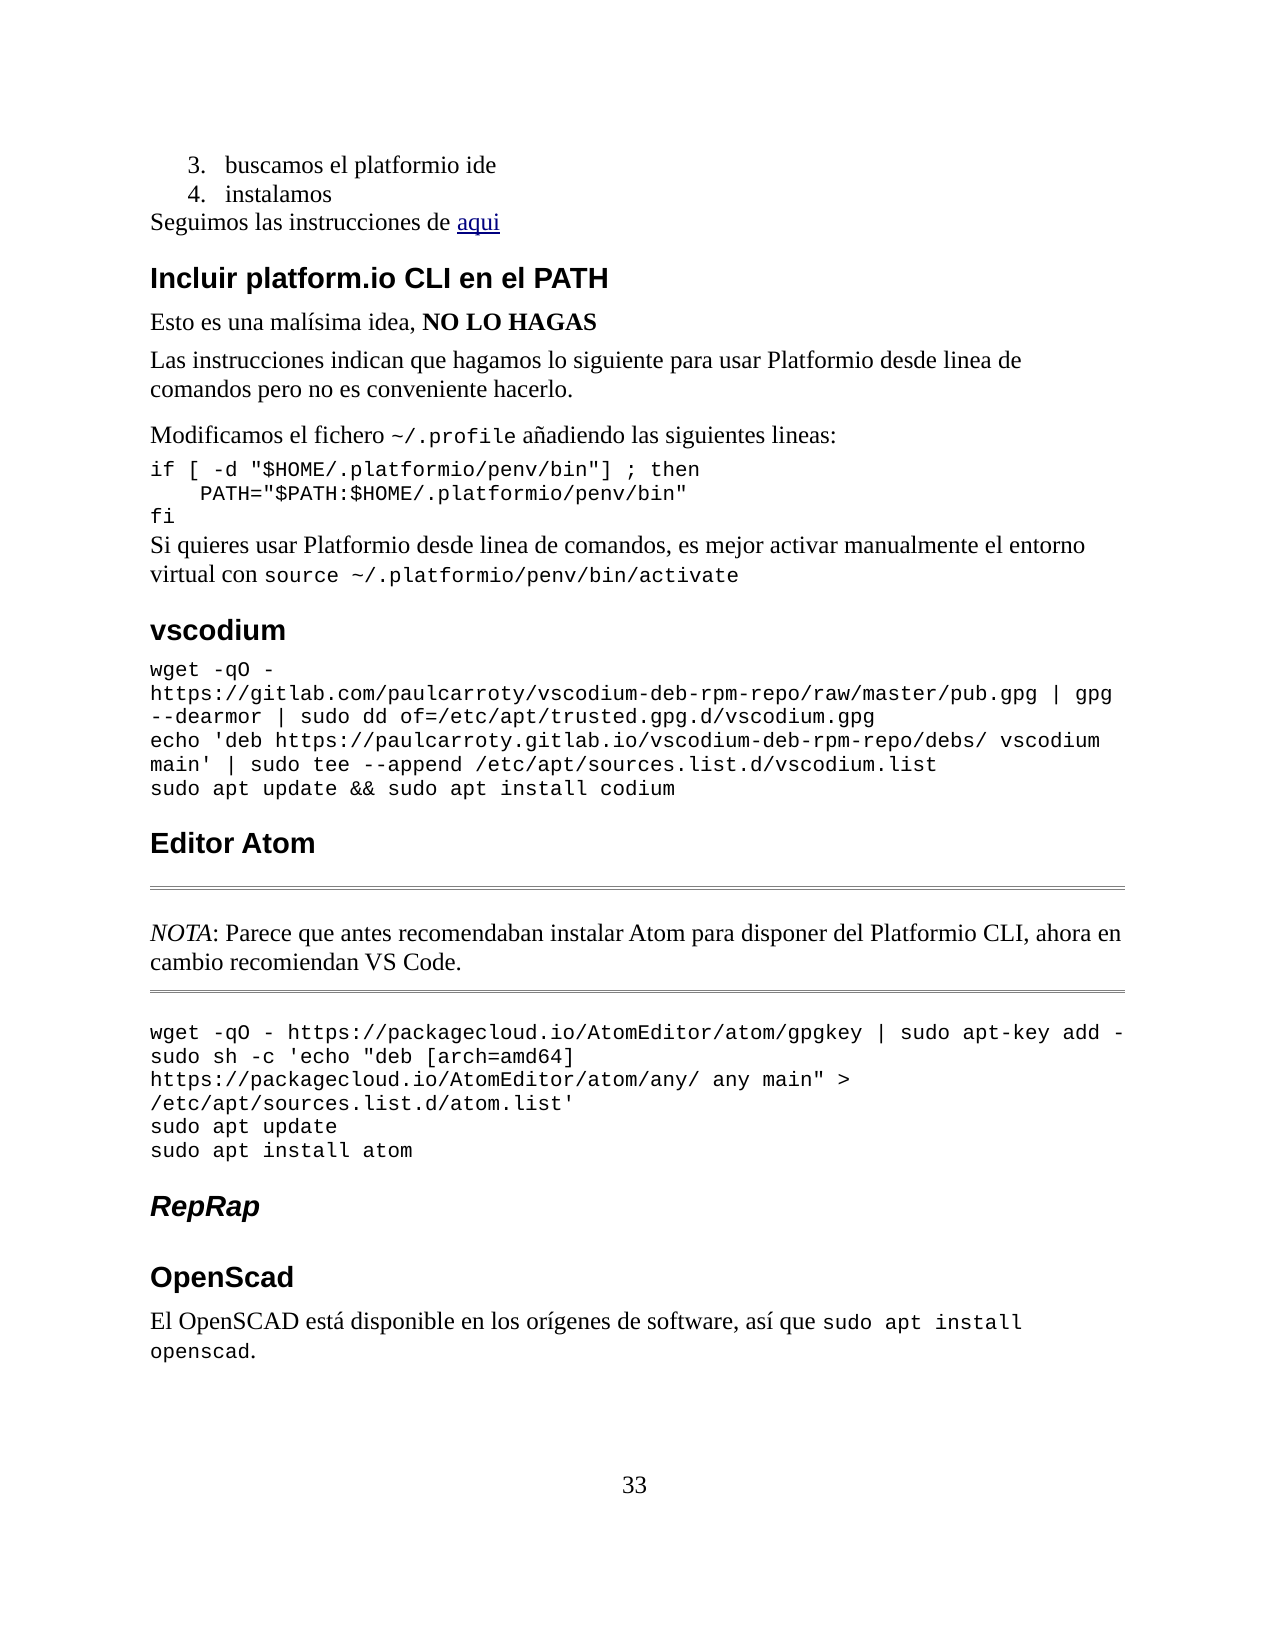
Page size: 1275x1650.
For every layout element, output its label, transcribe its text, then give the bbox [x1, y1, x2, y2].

text sudo apt update && sudo apt install codium [150, 777, 1125, 801]
list buscamos el platformio ide [187, 150, 1125, 179]
text sudo apt install atom [150, 1140, 1125, 1164]
text El OpenSCAD está disponible en los orígenes de software, así que sudo apt install openscad. [150, 1306, 1125, 1365]
text echo 'deb https://paulcarroty.gitlab.io/vscodium-deb-rpm-repo/debs/ vscodium main' | sudo tee --append /etc/apt/sources.list.d/vscodium.list [150, 730, 1125, 777]
text sudo sh -c 'echo "deb [arch=amd64] https://packagecloud.io/AtomEditor/atom/any/ any main" > /etc/apt/sources.list.d/atom.list' [150, 1046, 1125, 1117]
text Esto es una malísima idea, NO LO HAGAS [150, 307, 1125, 336]
text fi [150, 506, 1125, 530]
text Modificamos el fichero ~/.profile añadiendo las siguientes lineas: [150, 420, 1125, 450]
text Las instrucciones indican que hagamos lo siguiente para usar Platformio desde linea de comandos pero no es conveniente hacerlo. [150, 345, 1125, 402]
text Seguimos las instrucciones de aqui [150, 207, 1125, 236]
text wget -qO - https://gitlab.com/paulcarroty/vscodium-deb-rpm-repo/raw/master/pub.gpg | gpg --dearmor | sudo dd of=/etc/apt/trusted.gpg.d/vscodium.gpg [150, 659, 1125, 730]
subtitle Incluir platform.io CLI en el PATH [150, 261, 1125, 295]
subtitle RepRap [150, 1189, 1125, 1222]
text wget -qO - https://packagecloud.io/AtomEditor/atom/gpgkey | sudo apt-key add - [150, 1022, 1125, 1046]
list instalamos [187, 179, 1125, 207]
text if [ -d "$HOME/.platformio/penv/bin"] ; then [150, 459, 1125, 483]
subtitle Editor Atom [150, 826, 1125, 860]
subtitle OpenScad [150, 1260, 1125, 1293]
text PATH="$PATH:$HOME/.platformio/penv/bin" [150, 483, 1125, 506]
text NOTA: Parece que antes recomendaban instalar Atom para disponer del Platformio CLI, ahora en cambio recomiendan VS Code. [150, 918, 1125, 976]
text Si quieres usar Platformio desde linea de comandos, es mejor activar manualmente el entorno virtual con source ~/.platformio/penv/bin/activate [150, 530, 1125, 588]
text sudo apt update [150, 1117, 1125, 1140]
subtitle vscodium [150, 613, 1125, 647]
